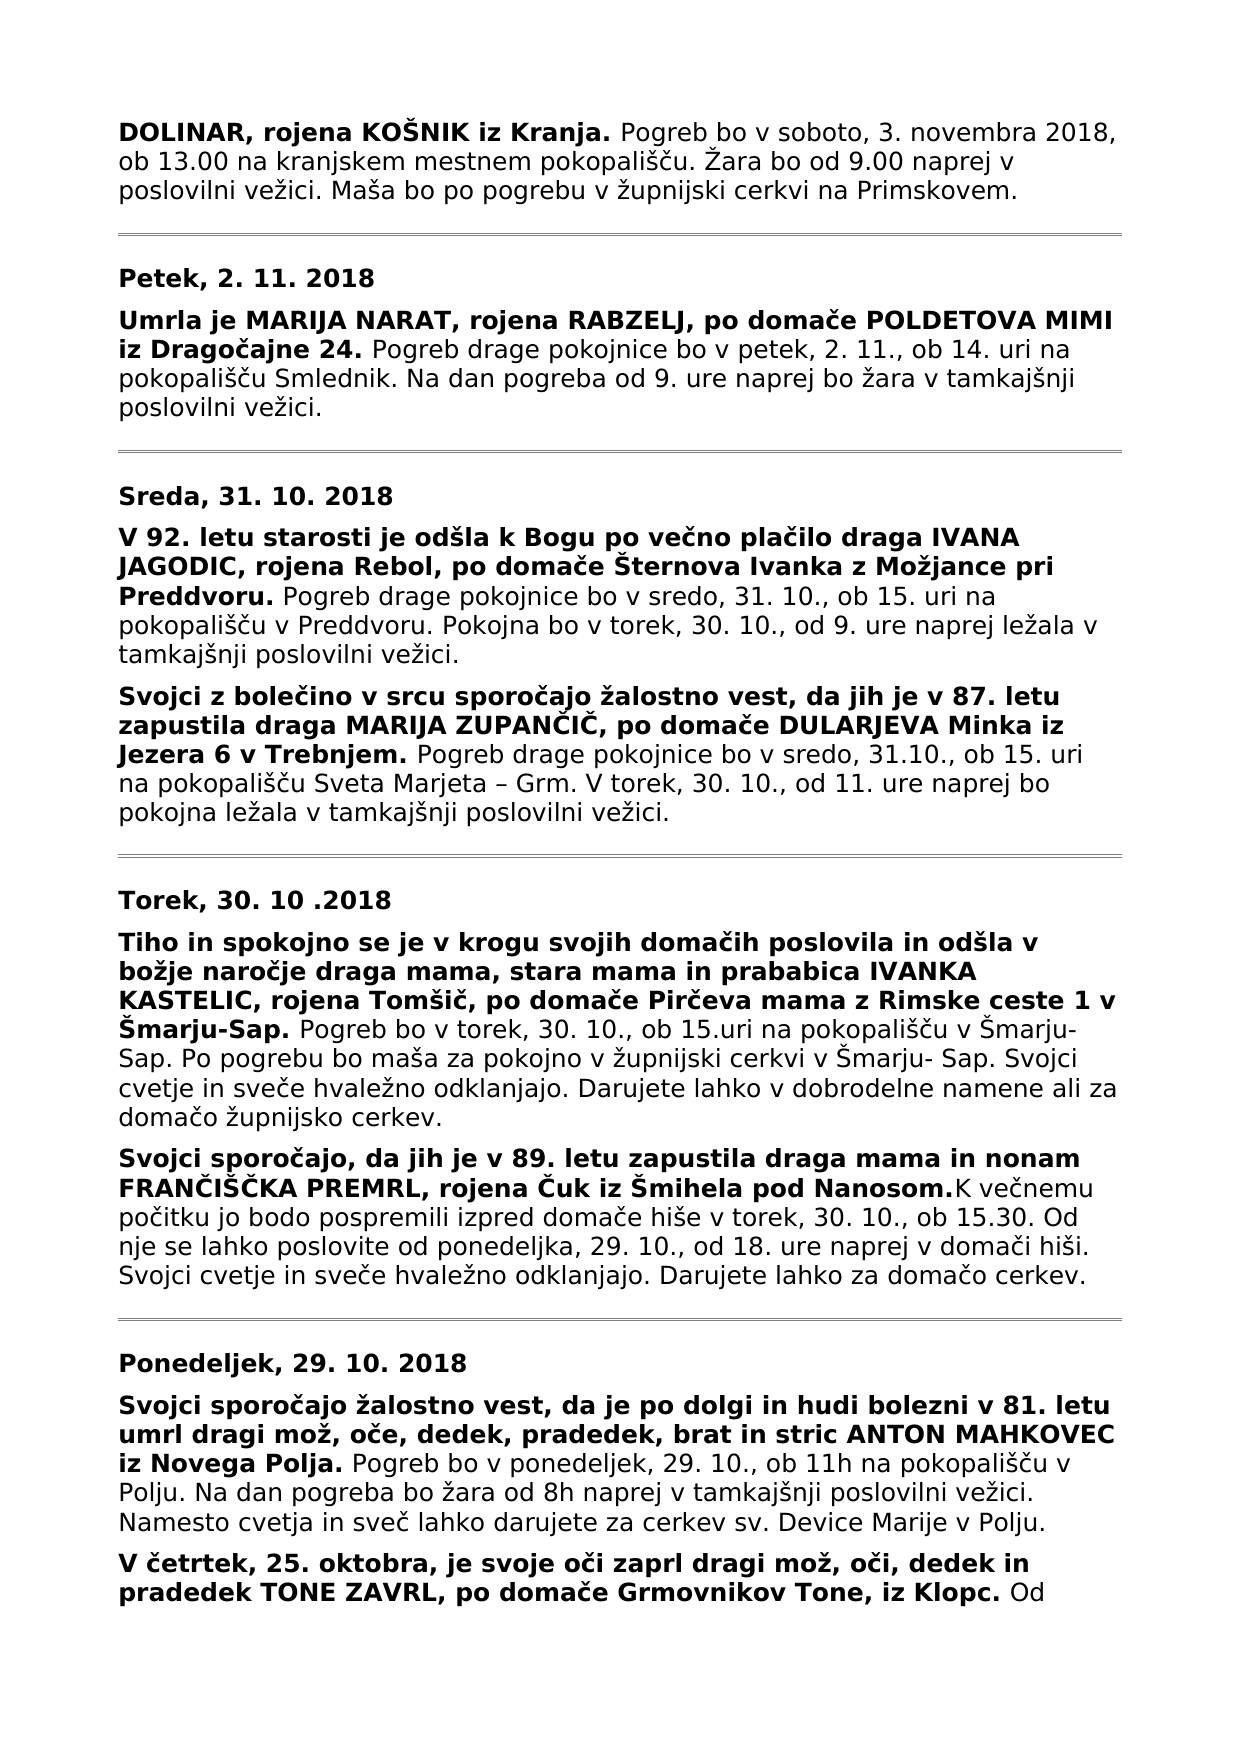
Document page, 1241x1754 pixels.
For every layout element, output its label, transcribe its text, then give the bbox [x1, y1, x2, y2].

text DOLINAR, rojena KOŠNIK iz Kranja. Pogreb bo v soboto, 3. novembra 2018, ob 13.00 na kranjskem mestnem pokopališču. Žara bo od 9.00 naprej v poslovilni vežici. Maša bo po pogrebu v župnijski cerkvi na Primskovem. [118, 118, 1122, 206]
text Svojci sporočajo žalostno vest, da je po dolgi in hudi bolezni v 81. letu umrl dragi mož, oče, dedek, pradedek, brat in stric ANTON MAHKOVEC iz Novega Polja. Pogreb bo v ponedeljek, 29. 10., ob 11h na pokopališču v Polju. Na dan pogreba bo žara od 8h naprej v tamkajšnji poslovilni vežici. Namesto cvetja in sveč lahko darujete za cerkev sv. Device Marije v Polju. [118, 1391, 1122, 1537]
text Torek, 30. 10 .2018 [118, 886, 1122, 916]
text Umrla je MARIJA NARAT, rojena RABZELJ, po domače POLDETOVA MIMI iz Dragočajne 24. Pogreb drage pokojnice bo v petek, 2. 11., ob 14. uri na pokopališču Smlednik. Na dan pogreba od 9. ure naprej bo žara v tamkajšnji poslovilni vežici. [118, 306, 1122, 423]
text Svojci z bolečino v srcu sporočajo žalostno vest, da jih je v 87. letu zapustila draga MARIJA ZUPANČIČ, po domače DULARJEVA Minka iz Jezera 6 v Trebnjem. Pogreb drage pokojnice bo v sredo, 31.10., ob 15. uri na pokopališču Sveta Marjeta – Grm. V torek, 30. 10., od 11. ure naprej bo pokojna ležala v tamkajšnji poslovilni vežici. [118, 682, 1122, 827]
text Svojci sporočajo, da jih je v 89. letu zapustila draga mama in nonam FRANČIŠČKA PREMRL, rojena Čuk iz Šmihela pod Nanosom.K večnemu počitku jo bodo pospremili izpred domače hiše v torek, 30. 10., ob 15.30. Od nje se lahko poslovite od ponedeljka, 29. 10., od 18. ure naprej v domači hiši. Svojci cvetje in sveče hvaležno odklanjajo. Darujete lahko za domačo cerkev. [118, 1145, 1122, 1291]
text V četrtek, 25. oktobra, je svoje oči zaprl dragi mož, oči, dedek in pradedek TONE ZAVRL, po domače Grmovnikov Tone, iz Klopc. Od [118, 1549, 1122, 1608]
text Petek, 2. 11. 2018 [118, 264, 1122, 294]
text Ponedeljek, 29. 10. 2018 [118, 1349, 1122, 1378]
text V 92. letu starosti je odšla k Bogu po večno plačilo draga IVANA JAGODIC, rojena Rebol, po domače Šternova Ivanka z Možjance pri Preddvoru. Pogreb drage pokojnice bo v sredo, 31. 10., ob 15. uri na pokopališču v Preddvoru. Pokojna bo v torek, 30. 10., od 9. ure naprej ležala v tamkajšnji poslovilni vežici. [118, 523, 1122, 669]
text Tiho in spokojno se je v krogu svojih domačih poslovila in odšla v božje naročje draga mama, stara mama in prababica IVANKA KASTELIC, rojena Tomšič, po domače Pirčeva mama z Rimske ceste 1 v Šmarju-Sap. Pogreb bo v torek, 30. 10., ob 15.uri na pokopališču v Šmarju-Sap. Po pogrebu bo maša za pokojno v župnijski cerkvi v Šmarju- Sap. Svojci cvetje in sveče hvaležno odklanjajo. Darujete lahko v dobrodelne namene ali za domačo župnijsko cerkev. [118, 928, 1122, 1132]
text Sreda, 31. 10. 2018 [118, 482, 1122, 511]
